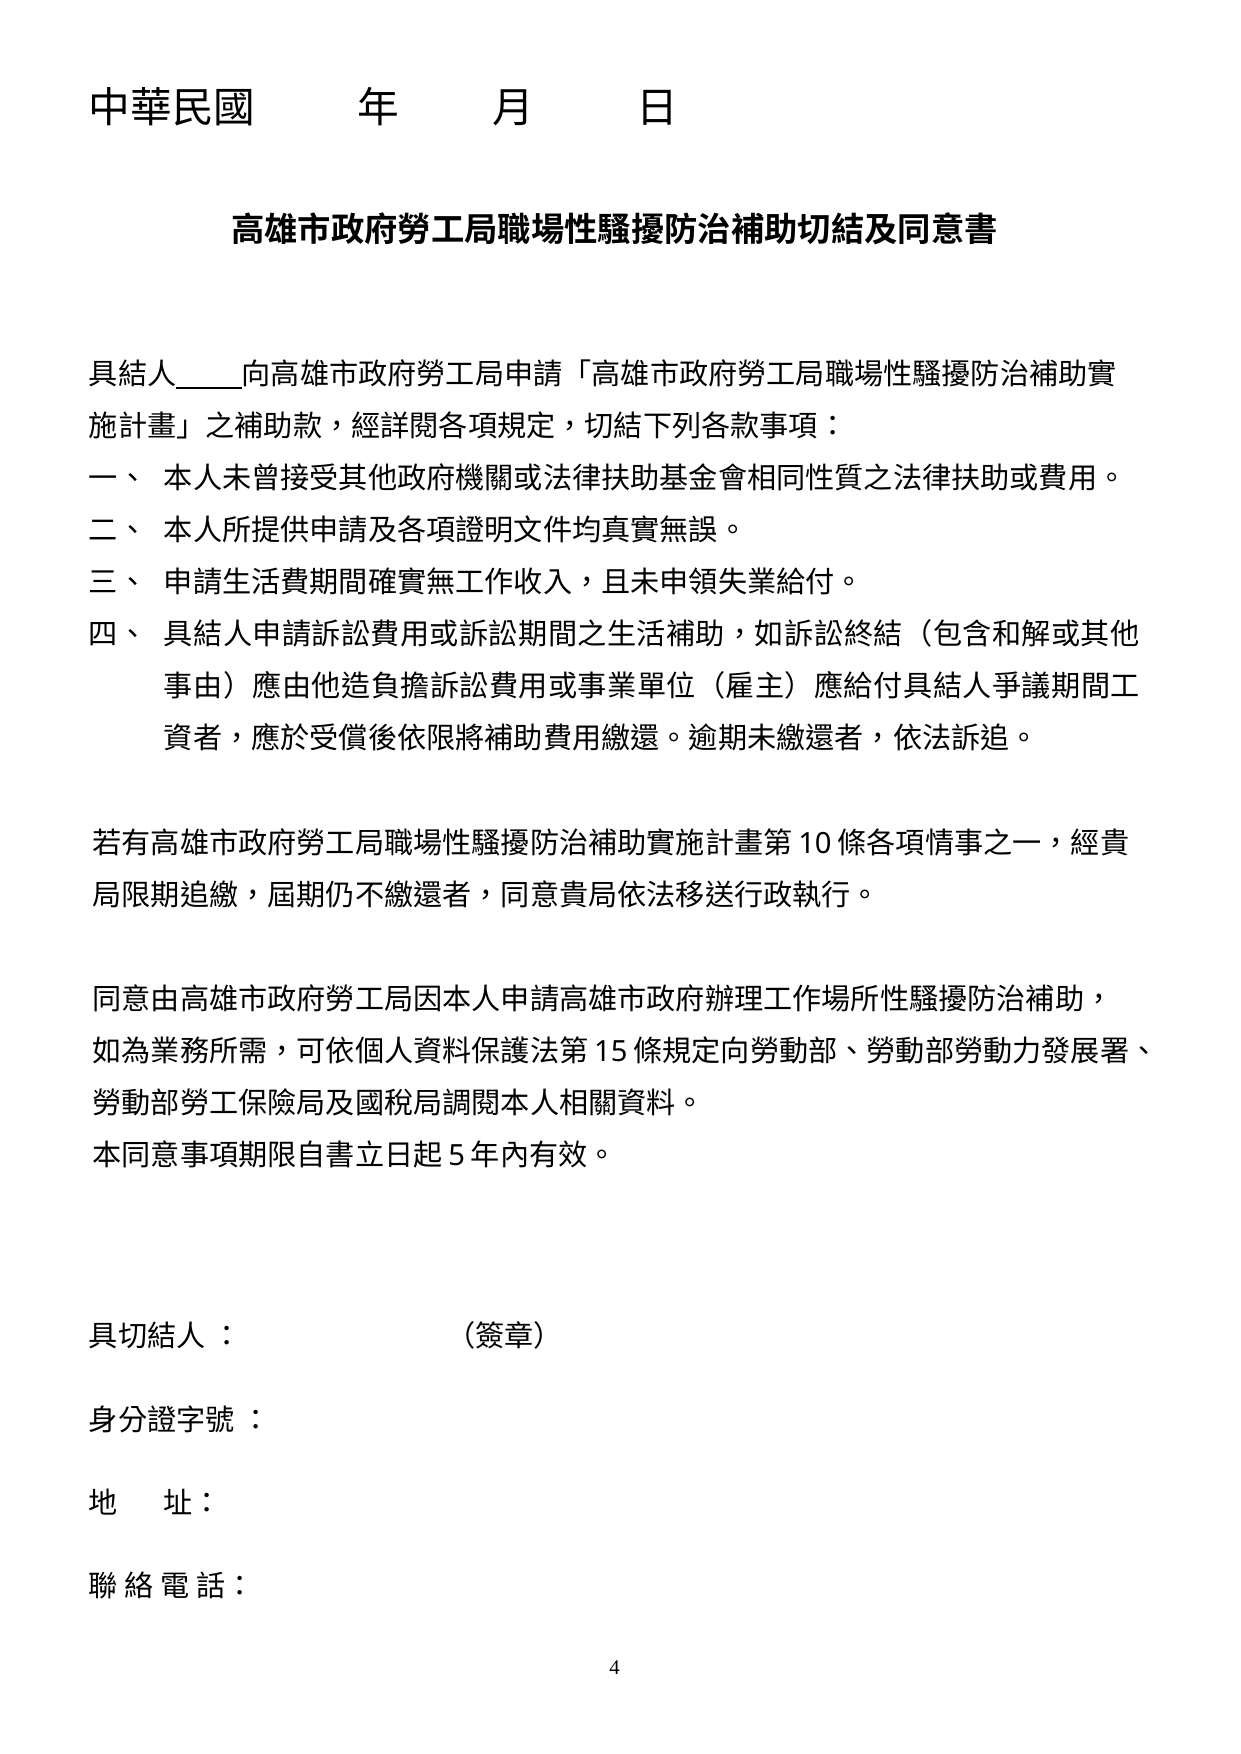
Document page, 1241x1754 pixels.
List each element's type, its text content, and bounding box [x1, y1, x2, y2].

text 身分證字號 ： [89, 1363, 1140, 1447]
list 本人所提供申請及各項證明文件均真實無誤。 [89, 499, 1140, 551]
text 高雄市政府勞工局職場性騷擾防治補助切結及同意書 [89, 202, 1140, 251]
list 具結人申請訴訟費用或訴訟期間之生活補助，如訴訟終結（包含和解或其他事由）應由他造負擔訴訟費用或事業單位（雇主）應給付具結人爭議期間工資者，應於受償後依限將補助費用繳還。逾期未繳還者，依法訴追。 [89, 603, 1140, 759]
text 具切結人 ： （簽章） [89, 1280, 1140, 1363]
text 中華民國 年 月 日 [89, 74, 1140, 134]
text 地 址： [89, 1447, 1140, 1530]
text 具結人 向高雄市政府勞工局申請「高雄市政府勞工局職場性騷擾防治補助實施計畫」之補助款，經詳閱各項規定，切結下列各款事項： [89, 343, 1140, 447]
text 若有高雄市政府勞工局職場性騷擾防治補助實施計畫第10條各項情事之一，經貴局限期追繳，屆期仍不繳還者，同意貴局依法移送行政執行。 [92, 811, 1140, 916]
text 同意由高雄市政府勞工局因本人申請高雄市政府辦理工作場所性騷擾防治補助，如為業務所需，可依個人資料保護法第15條規定向勞動部、勞動部勞動力發展署、勞動部勞工保險局及國稅局調閱本人相關資料。 [92, 968, 1140, 1124]
text 聯 絡 電 話： [89, 1530, 1140, 1613]
list 申請生活費期間確實無工作收入，且未申領失業給付。 [89, 551, 1140, 603]
text 本同意事項期限自書立日起5年內有效。 [92, 1124, 1140, 1176]
list 本人未曾接受其他政府機關或法律扶助基金會相同性質之法律扶助或費用。 [89, 447, 1140, 499]
